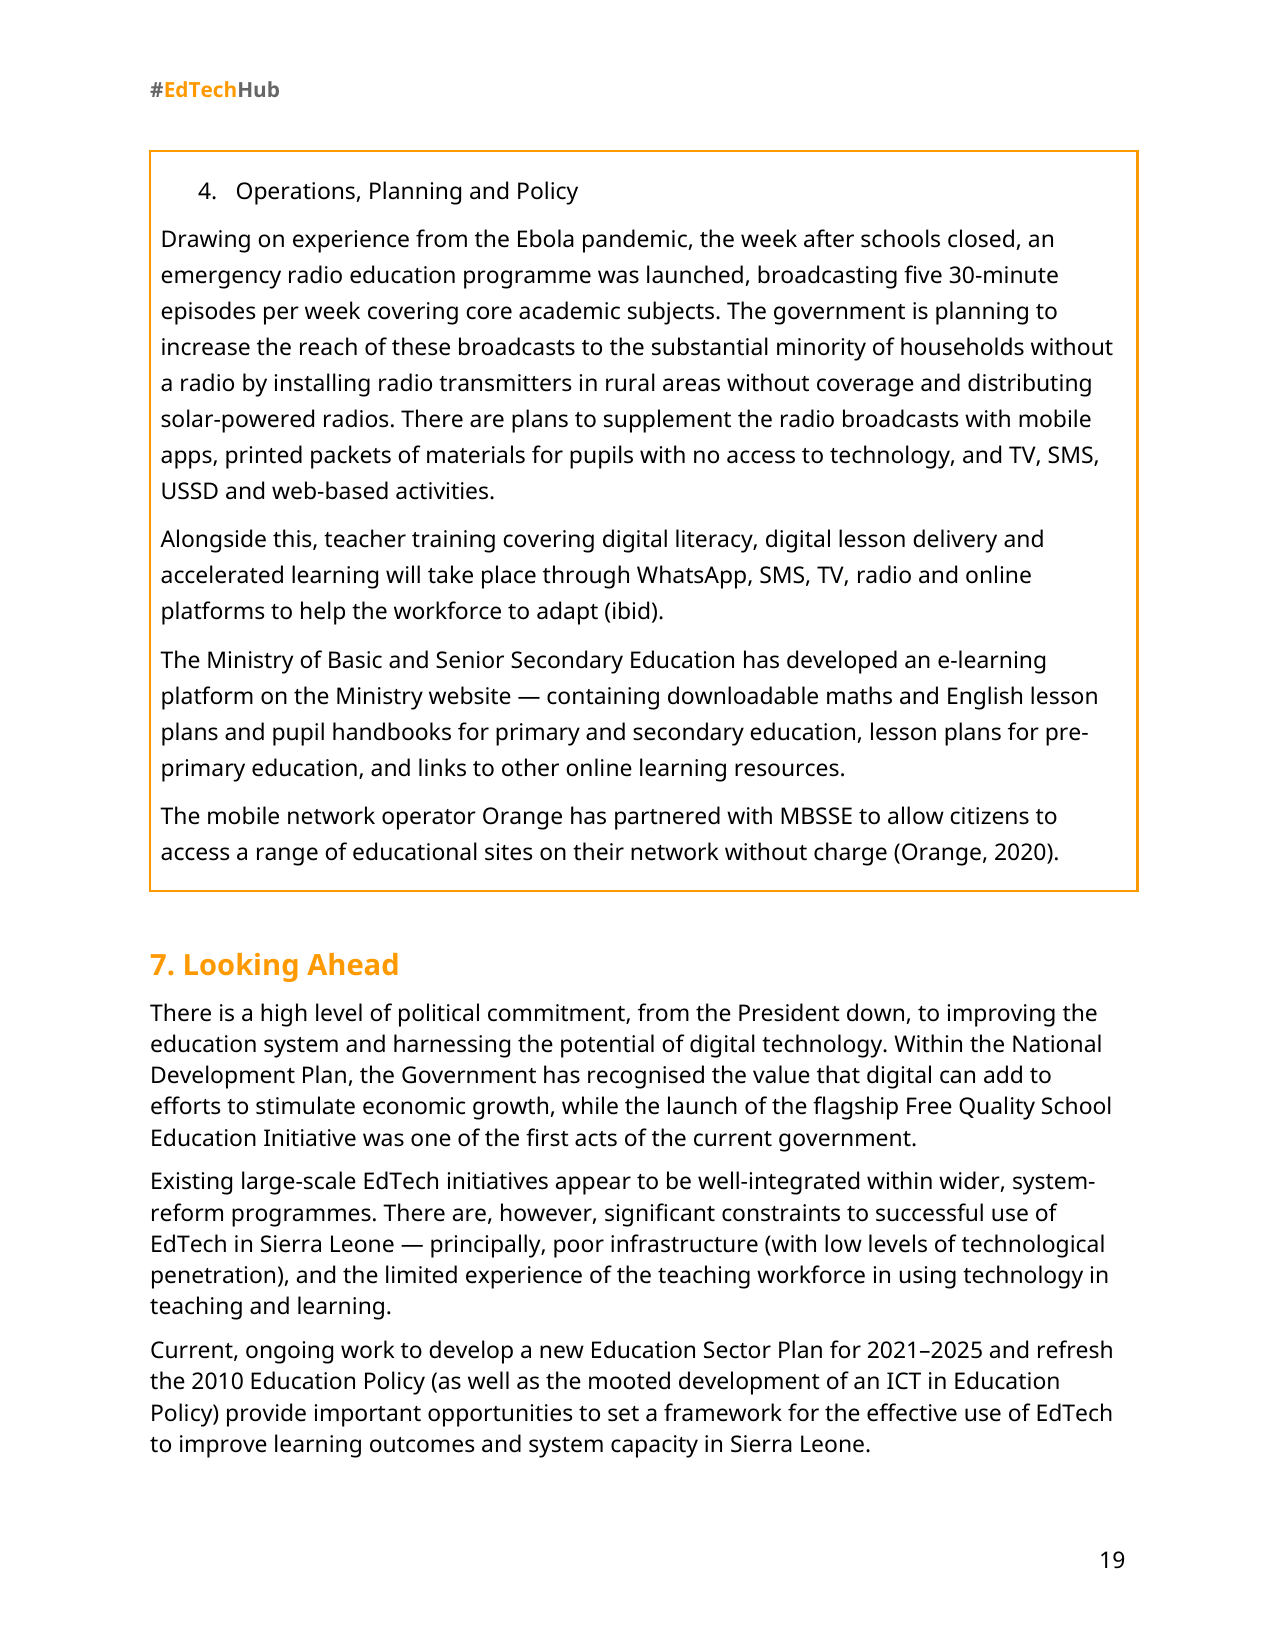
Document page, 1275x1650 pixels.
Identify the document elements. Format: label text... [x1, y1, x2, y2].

table_header On March 19, before the first case of Covid-19 in Sierra Leone, the Government announced that all schools should close by March 31. A Covid-19 education response plan setting out the actions to be taken by Government and Education Development Partners was published in May 2020 (Ministry of Basic and Senior Secondary Education, 2020). The plan has four pillars: Communications and Social Mobilisation (including awareness-raising) Continuous Distance Learning School Reopening Readiness Operations, Planning and Policy Drawing on experience from the Ebola pandemic, the week after schools closed, an emergency radio education programme was launched, broadcasting five 30-minute episodes per week covering core academic subjects. The government is planning to increase the reach of these broadcasts to the substantial minority of households without a radio by installing radio transmitters in rural areas without coverage and distributing solar-powered radios. There are plans to supplement the radio broadcasts with mobile apps, printed packets of materials for pupils with no access to technology, and TV, SMS, USSD and web-based activities. Alongside this, teacher training covering digital literacy, digital lesson delivery and accelerated learning will take place through WhatsApp, SMS, TV, radio and online platforms to help the workforce to adapt (ibid). The Ministry of Basic and Senior Secondary Education has developed an e-learning platform on the Ministry website — containing downloadable maths and English lesson plans and pupil handbooks for primary and secondary education, lesson plans for pre-primary education, and links to other online learning resources. The mobile network operator Orange has partnered with MBSSE to allow citizens to access a range of educational sites on their network without charge (Orange, 2020). [151, 152, 1136, 890]
text Existing large-scale EdTech initiatives appear to be well-integrated within wider, system-reform programmes. There are, however, significant constraints to successful use of EdTech in Sierra Leone — principally, poor infrastructure (with low levels of technological penetration), and the limited experience of the teaching workforce in using technology in teaching and learning. [150, 1165, 1125, 1321]
subtitle 7. Looking Ahead [150, 944, 1125, 984]
text Current, ongoing work to develop a new Education Sector Plan for 2021–2025 and refresh the 2010 Education Policy (as well as the mooted development of an ICT in Education Policy) provide important opportunities to set a framework for the effective use of EdTech to improve learning outcomes and system capacity in Sierra Leone. [150, 1334, 1125, 1459]
text There is a high level of political commitment, from the President down, to improving the education system and harnessing the potential of digital technology. Within the National Development Plan, the Government has recognised the value that digital can add to efforts to stimulate economic growth, while the launch of the flagship Free Quality School Education Initiative was one of the first acts of the current government. [150, 996, 1125, 1153]
